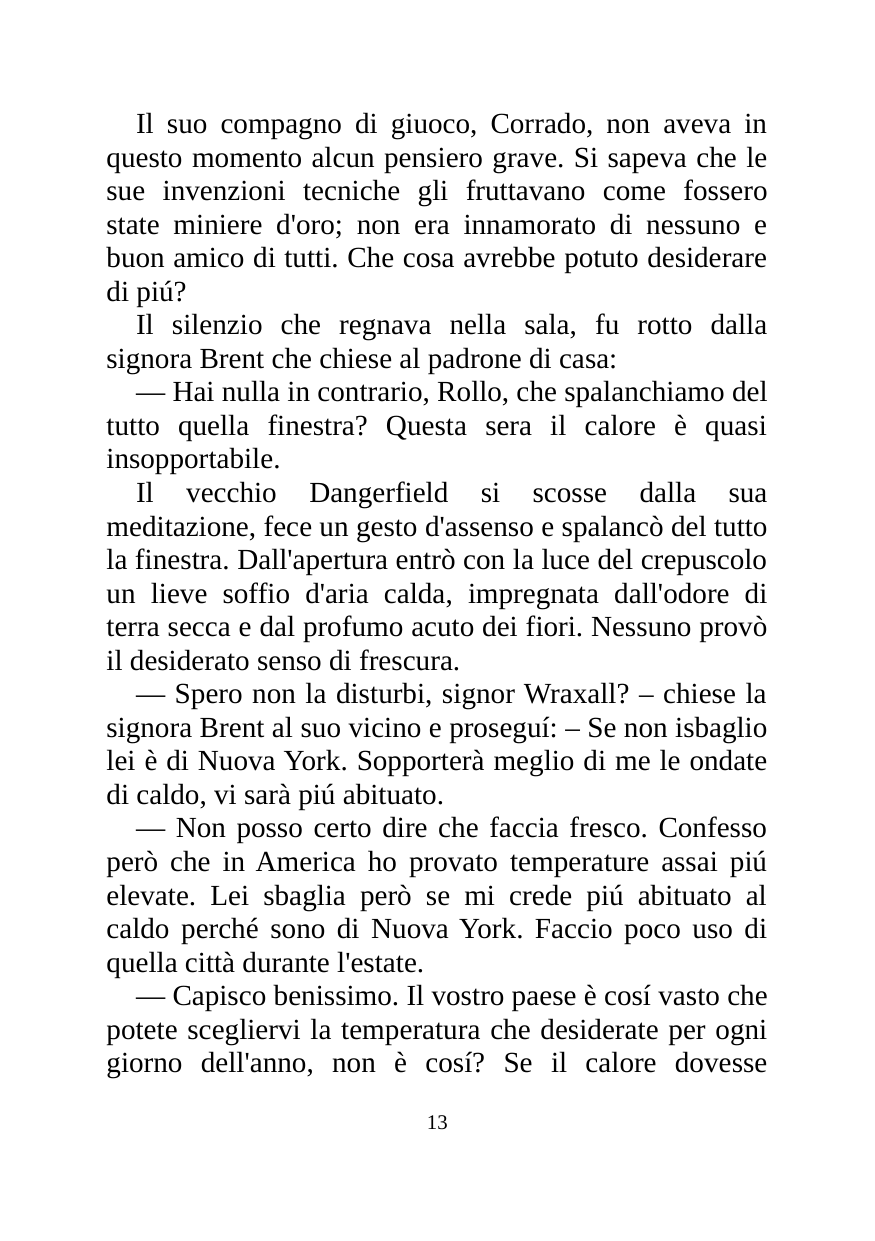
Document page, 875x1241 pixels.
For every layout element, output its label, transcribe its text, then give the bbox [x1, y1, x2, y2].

text Il suo compagno di giuoco, Corrado, non aveva in questo momento alcun pensiero grave. Si sapeva che le sue invenzioni tecniche gli fruttavano come fossero state miniere d'oro; non era innamorato di nessuno e buon amico di tutti. Che cosa avrebbe potuto desiderare di piú? [106, 106, 768, 307]
text — Spero non la disturbi, signor Wraxall? – chiese la signora Brent al suo vicino e proseguí: – Se non isbaglio lei è di Nuova York. Sopporterà meglio di me le ondate di caldo, vi sarà piú abituato. [106, 676, 768, 811]
text Il silenzio che regnava nella sala, fu rotto dalla signora Brent che chiese al padrone di casa: [106, 307, 768, 374]
text Il vecchio Dangerfield si scosse dalla sua meditazione, fece un gesto d'assenso e spalancò del tutto la finestra. Dall'apertura entrò con la luce del crepuscolo un lieve soffio d'aria calda, impregnata dall'odore di terra secca e dal profumo acuto dei fiori. Nessuno provò il desiderato senso di frescura. [106, 475, 768, 676]
text — Capisco benissimo. Il vostro paese è cosí vasto che potete scegliervi la temperatura che desiderate per ogni giorno dell'anno, non è cosí? Se il calore dovesse [106, 978, 768, 1079]
text — Hai nulla in contrario, Rollo, che spalanchiamo del tutto quella finestra? Questa sera il calore è quasi insopportabile. [106, 374, 768, 475]
text — Non posso certo dire che faccia fresco. Confesso però che in America ho provato temperature assai piú elevate. Lei sbaglia però se mi crede piú abituato al caldo perché sono di Nuova York. Faccio poco uso di quella città durante l'estate. [106, 811, 768, 978]
